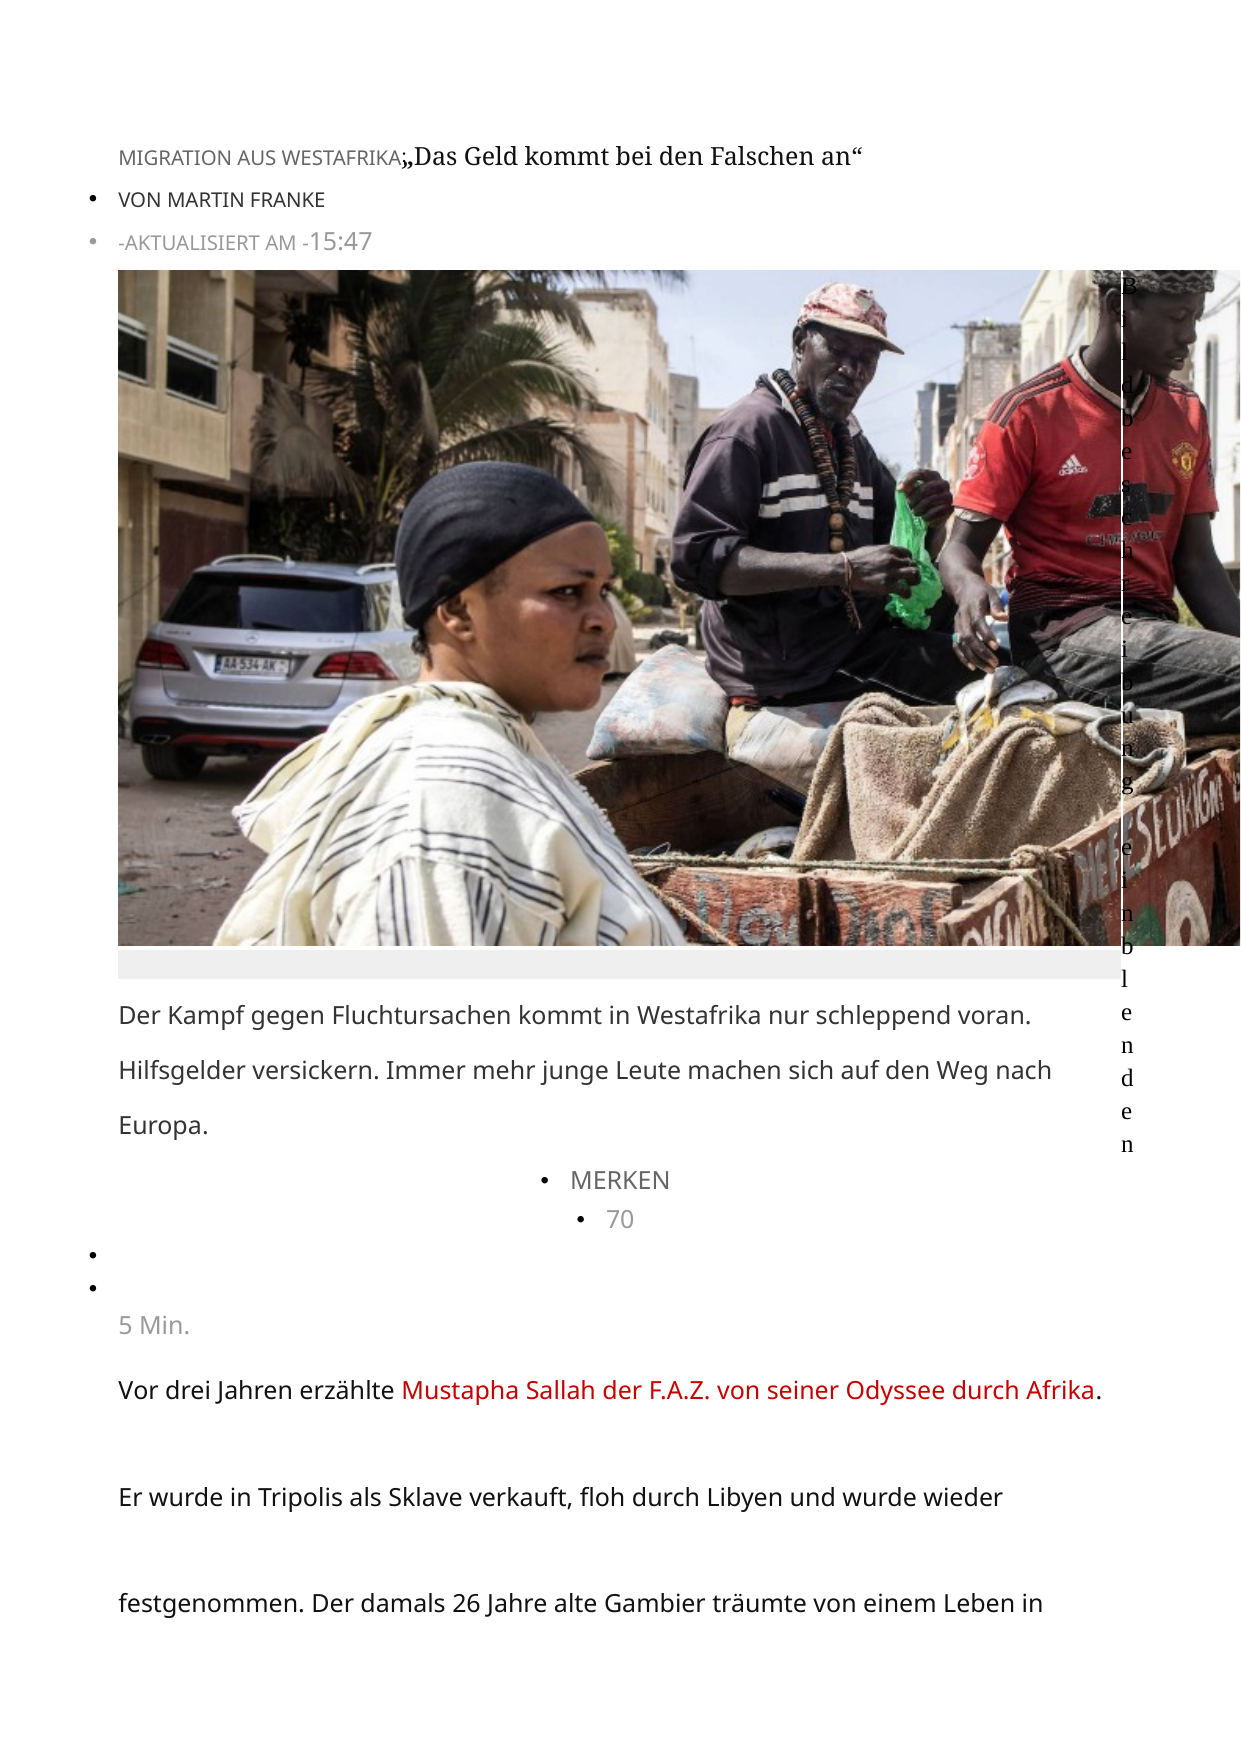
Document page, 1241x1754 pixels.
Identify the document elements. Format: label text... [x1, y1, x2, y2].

list 70 [118, 1202, 1122, 1236]
list VON MARTIN FRANKE [118, 186, 1122, 213]
picture [1125, 416, 1130, 425]
text Vor drei Jahren erzählte Mustapha Sallah der F.A.Z. von seiner Odyssee durch Afrika. Er wurde in Tripolis als Sklave verkauft, floh durch Libyen und wurde wieder festgenommen. Der damals 26 Jahre alte Gambier träumte von einem Leben in [118, 1373, 1122, 1619]
list MERKEN [118, 1163, 1122, 1197]
picture [1126, 286, 1134, 293]
text 5 Min. [118, 1307, 1122, 1341]
text Der Kampf gegen Fluchtursachen kommt in Westafrika nur schleppend voran. Hilfsgelder versickern. Immer mehr junge Leute machen sich auf den Weg nach Europa. [118, 998, 1121, 1142]
list -AKTUALISIERT AM -15:47 [118, 224, 1122, 258]
picture [118, 270, 1241, 946]
picture [1125, 680, 1130, 689]
picture [1126, 279, 1133, 285]
subtitle MIGRATION AUS WESTAFRIKA„Das Geld kommt bei den Falschen an“ [118, 139, 1122, 173]
